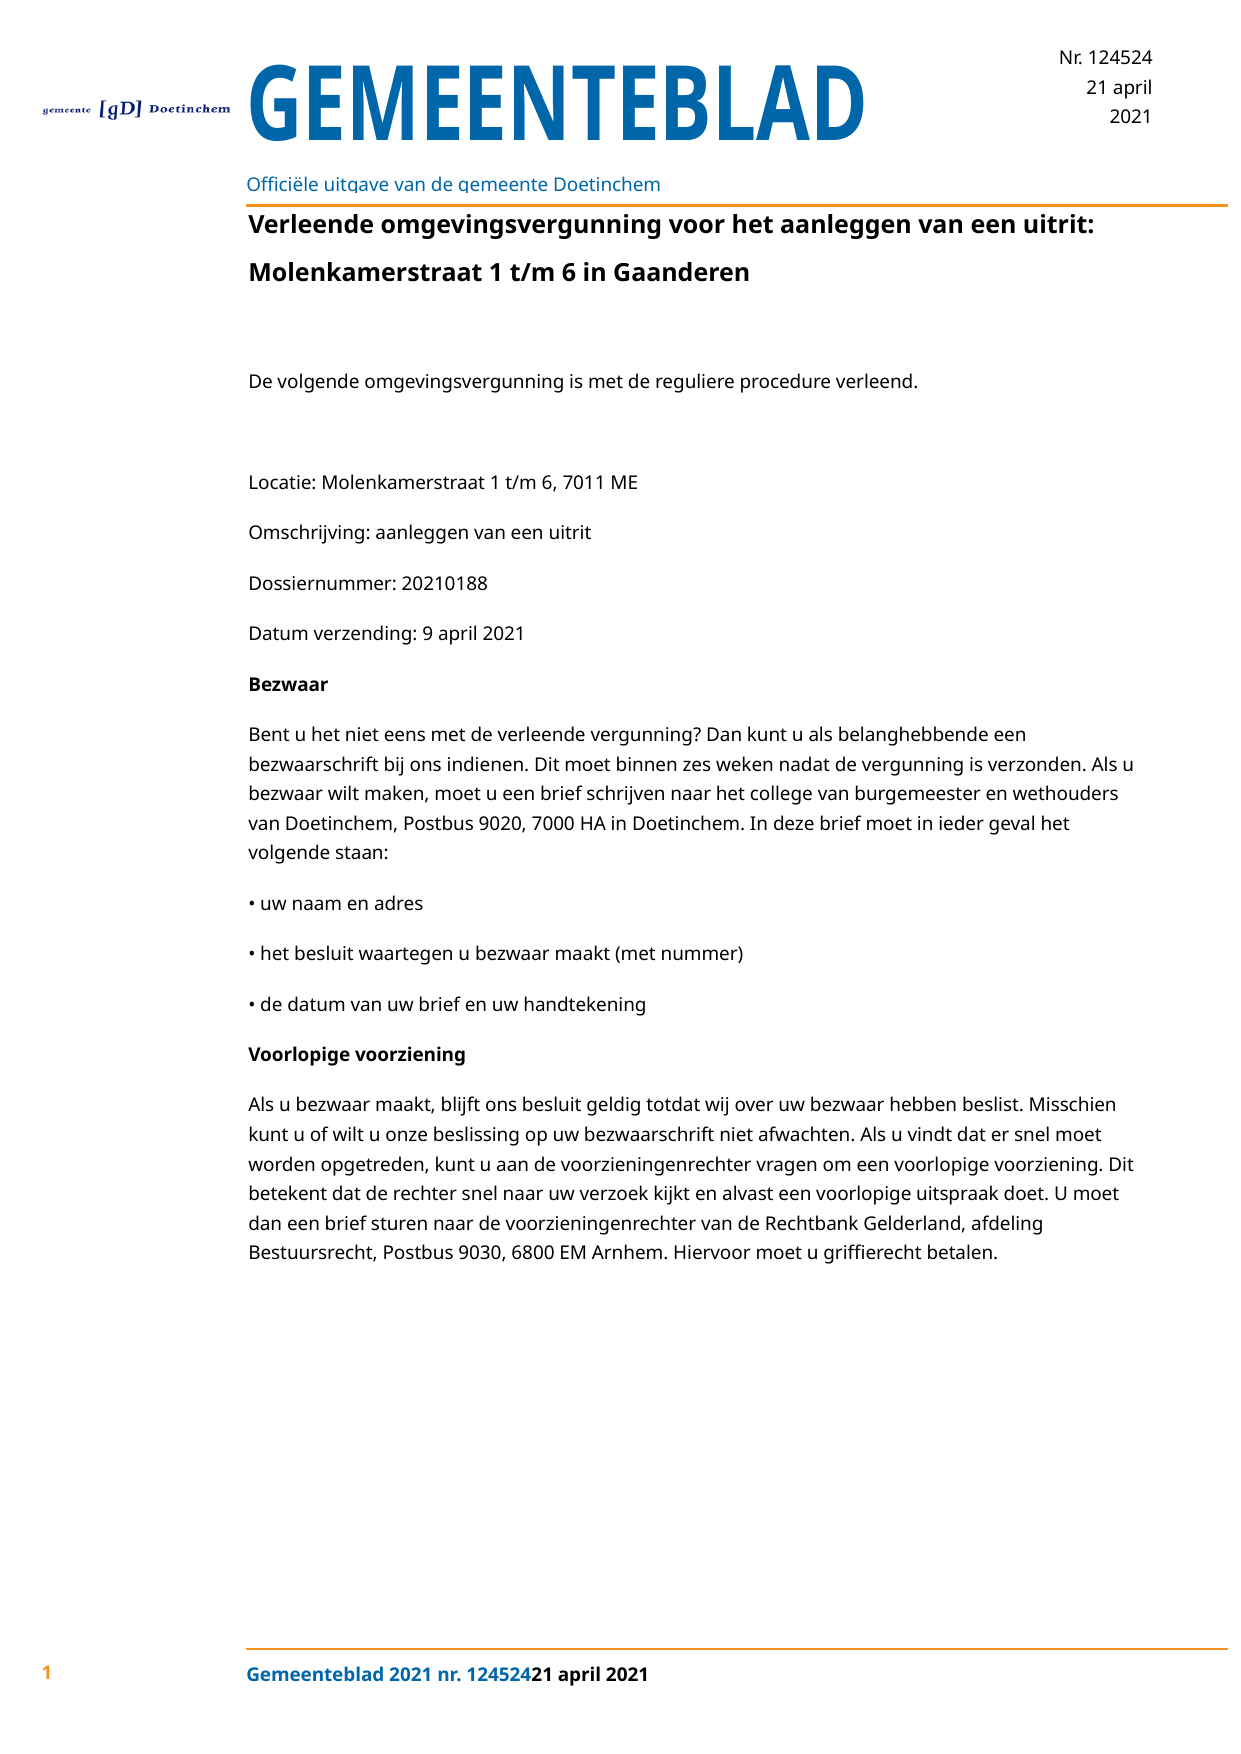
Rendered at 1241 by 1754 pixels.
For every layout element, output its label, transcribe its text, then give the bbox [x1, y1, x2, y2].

text Bent u het niet eens met de verleende vergunning? Dan kunt u als belanghebbende een bezwaarschrift bij ons indienen. Dit moet binnen zes weken nadat de vergunning is verzonden. Als u bezwaar wilt maken, moet u een brief schrijven naar het college van burgemeester en wethouders van Doetinchem, Postbus 9020, 7000 HA in Doetinchem. In deze brief moet in ieder geval het volgende staan: [248, 721, 1152, 865]
text • het besluit waartegen u bezwaar maakt (met nummer) [248, 940, 1152, 966]
text • uw naam en adres [248, 890, 1152, 916]
text Dossiernummer: 20210188 [248, 570, 1152, 596]
text Als u bezwaar maakt, blijft ons besluit geldig totdat wij over uw bezwaar hebben beslist. Misschien kunt u of wilt u onze beslissing op uw bezwaarschrift niet afwachten. Als u vindt dat er snel moet worden opgetreden, kunt u aan de voorzieningenrechter vragen om een voorlopige voorziening. Dit betekent dat de rechter snel naar uw verzoek kijkt en alvast een voorlopige uitspraak doet. U moet dan een brief sturen naar de voorzieningenrechter van de Rechtbank Gelderland, afdeling Bestuursrecht, Postbus 9030, 6800 EM Arnhem. Hiervoor moet u griffierecht betalen. [248, 1092, 1152, 1265]
text • de datum van uw brief en uw handtekening [248, 991, 1152, 1017]
text De volgende omgevingsvergunning is met de reguliere procedure verleend. [248, 368, 1152, 394]
text Verleende omgevingsvergunning voor het aanleggen van een uitrit: Molenkamerstraat 1 t/m 6 in Gaanderen [248, 207, 1152, 288]
text Bezwaar [248, 671, 1152, 697]
picture [41, 47, 231, 172]
text Omschrijving: aanleggen van een uitrit [248, 519, 1152, 545]
text Locatie: Molenkamerstraat 1 t/m 6, 7011 ME [248, 469, 1152, 495]
text Voorlopige voorziening [248, 1041, 1152, 1067]
text Datum verzending: 9 april 2021 [248, 620, 1152, 646]
